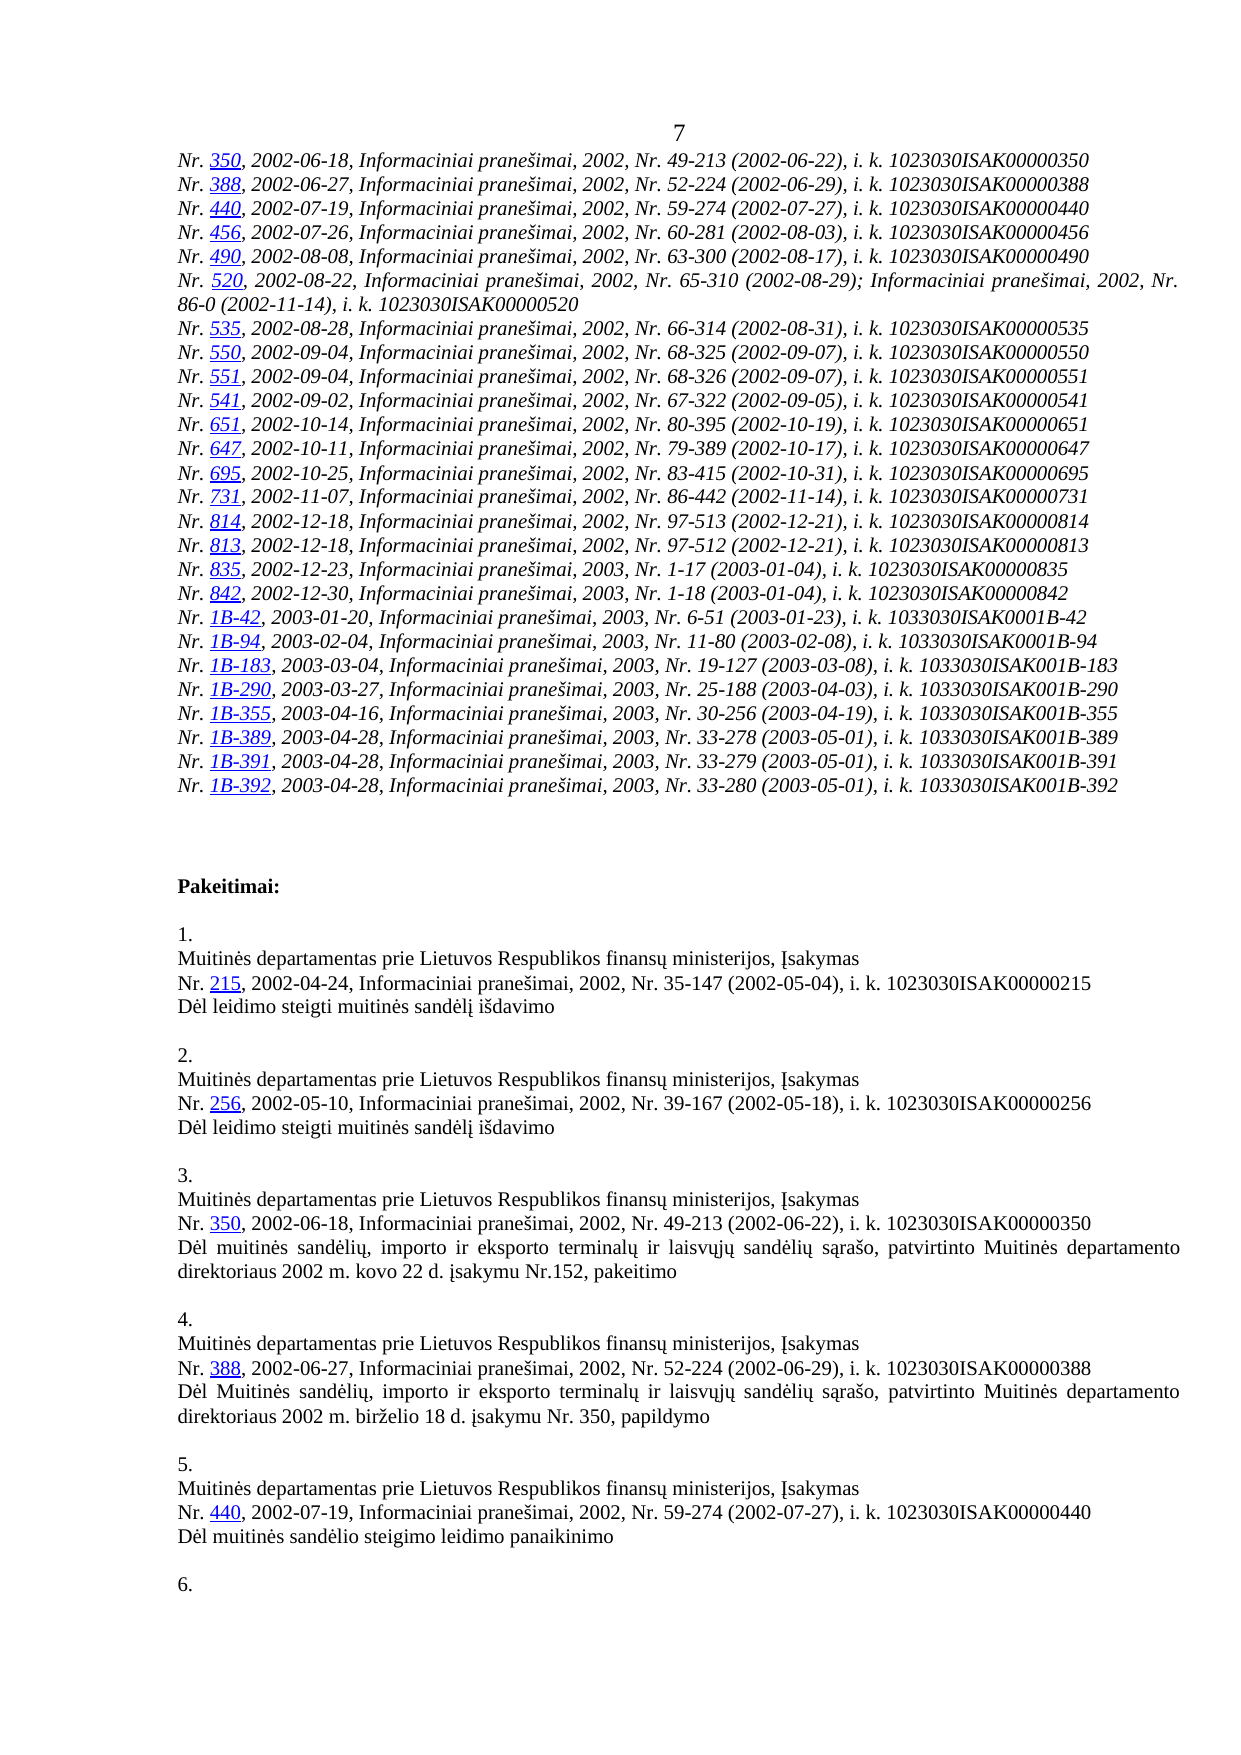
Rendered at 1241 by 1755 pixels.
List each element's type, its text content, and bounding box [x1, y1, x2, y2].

text Nr. 350, 2002-06-18, Informaciniai pranešimai, 2002, Nr. 49-213 (2002-06-22), i. k. 1023030ISAK00000350 [177, 148, 1181, 172]
text Nr. 456, 2002-07-26, Informaciniai pranešimai, 2002, Nr. 60-281 (2002-08-03), i. k. 1023030ISAK00000456 [177, 220, 1181, 244]
text Nr. 835, 2002-12-23, Informaciniai pranešimai, 2003, Nr. 1-17 (2003-01-04), i. k. 1023030ISAK00000835 [177, 557, 1181, 581]
text Muitinės departamentas prie Lietuvos Respublikos finansų ministerijos, Įsakymas [177, 1187, 1181, 1211]
text Nr. 1B-389, 2003-04-28, Informaciniai pranešimai, 2003, Nr. 33-278 (2003-05-01), i. k. 1033030ISAK001B-389 [177, 725, 1181, 749]
text Nr. 1B-290, 2003-03-27, Informaciniai pranešimai, 2003, Nr. 25-188 (2003-04-03), i. k. 1033030ISAK001B-290 [177, 677, 1181, 701]
text Nr. 651, 2002-10-14, Informaciniai pranešimai, 2002, Nr. 80-395 (2002-10-19), i. k. 1023030ISAK00000651 [177, 412, 1181, 436]
text Nr. 215, 2002-04-24, Informaciniai pranešimai, 2002, Nr. 35-147 (2002-05-04), i. k. 1023030ISAK00000215 [177, 970, 1181, 994]
text Nr. 551, 2002-09-04, Informaciniai pranešimai, 2002, Nr. 68-326 (2002-09-07), i. k. 1023030ISAK00000551 [177, 364, 1181, 388]
text Muitinės departamentas prie Lietuvos Respublikos finansų ministerijos, Įsakymas [177, 1476, 1181, 1500]
text 1. [177, 922, 1181, 946]
text Nr. 1B-42, 2003-01-20, Informaciniai pranešimai, 2003, Nr. 6-51 (2003-01-23), i. k. 1033030ISAK0001B-42 [177, 605, 1181, 629]
text Nr. 647, 2002-10-11, Informaciniai pranešimai, 2002, Nr. 79-389 (2002-10-17), i. k. 1023030ISAK00000647 [177, 436, 1181, 460]
text Nr. 520, 2002-08-22, Informaciniai pranešimai, 2002, Nr. 65-310 (2002-08-29); Informaciniai pranešimai, 2002, Nr. 86-0 (2002-11-14), i. k. 1023030ISAK00000520 [177, 268, 1181, 316]
text Nr. 350, 2002-06-18, Informaciniai pranešimai, 2002, Nr. 49-213 (2002-06-22), i. k. 1023030ISAK00000350 [177, 1211, 1181, 1235]
text Muitinės departamentas prie Lietuvos Respublikos finansų ministerijos, Įsakymas [177, 946, 1181, 970]
text Dėl muitinės sandėlių, importo ir eksporto terminalų ir laisvųjų sandėlių sąrašo, patvirtinto Muitinės departamento direktoriaus 2002 m. kovo 22 d. įsakymu Nr.152, pakeitimo [177, 1235, 1181, 1283]
text Nr. 550, 2002-09-04, Informaciniai pranešimai, 2002, Nr. 68-325 (2002-09-07), i. k. 1023030ISAK00000550 [177, 340, 1181, 364]
text Nr. 1B-355, 2003-04-16, Informaciniai pranešimai, 2003, Nr. 30-256 (2003-04-19), i. k. 1033030ISAK001B-355 [177, 701, 1181, 725]
text Nr. 813, 2002-12-18, Informaciniai pranešimai, 2002, Nr. 97-512 (2002-12-21), i. k. 1023030ISAK00000813 [177, 533, 1181, 557]
text Nr. 535, 2002-08-28, Informaciniai pranešimai, 2002, Nr. 66-314 (2002-08-31), i. k. 1023030ISAK00000535 [177, 316, 1181, 340]
text Pakeitimai: [177, 874, 1181, 898]
text Nr. 1B-183, 2003-03-04, Informaciniai pranešimai, 2003, Nr. 19-127 (2003-03-08), i. k. 1033030ISAK001B-183 [177, 653, 1181, 677]
text Nr. 541, 2002-09-02, Informaciniai pranešimai, 2002, Nr. 67-322 (2002-09-05), i. k. 1023030ISAK00000541 [177, 388, 1181, 412]
text Nr. 731, 2002-11-07, Informaciniai pranešimai, 2002, Nr. 86-442 (2002-11-14), i. k. 1023030ISAK00000731 [177, 484, 1181, 508]
text Nr. 1B-94, 2003-02-04, Informaciniai pranešimai, 2003, Nr. 11-80 (2003-02-08), i. k. 1033030ISAK0001B-94 [177, 629, 1181, 653]
text 2. [177, 1043, 1181, 1067]
text 5. [177, 1452, 1181, 1476]
text Nr. 256, 2002-05-10, Informaciniai pranešimai, 2002, Nr. 39-167 (2002-05-18), i. k. 1023030ISAK00000256 [177, 1091, 1181, 1115]
text Nr. 388, 2002-06-27, Informaciniai pranešimai, 2002, Nr. 52-224 (2002-06-29), i. k. 1023030ISAK00000388 [177, 172, 1181, 196]
text 6. [177, 1572, 1181, 1596]
text Nr. 842, 2002-12-30, Informaciniai pranešimai, 2003, Nr. 1-18 (2003-01-04), i. k. 1023030ISAK00000842 [177, 581, 1181, 605]
text 4. [177, 1307, 1181, 1331]
text Dėl leidimo steigti muitinės sandėlį išdavimo [177, 1115, 1181, 1139]
text Nr. 490, 2002-08-08, Informaciniai pranešimai, 2002, Nr. 63-300 (2002-08-17), i. k. 1023030ISAK00000490 [177, 244, 1181, 268]
text Dėl leidimo steigti muitinės sandėlį išdavimo [177, 994, 1181, 1018]
text Nr. 1B-391, 2003-04-28, Informaciniai pranešimai, 2003, Nr. 33-279 (2003-05-01), i. k. 1033030ISAK001B-391 [177, 749, 1181, 773]
text Nr. 440, 2002-07-19, Informaciniai pranešimai, 2002, Nr. 59-274 (2002-07-27), i. k. 1023030ISAK00000440 [177, 1500, 1181, 1524]
text Nr. 388, 2002-06-27, Informaciniai pranešimai, 2002, Nr. 52-224 (2002-06-29), i. k. 1023030ISAK00000388 [177, 1355, 1181, 1379]
text 3. [177, 1163, 1181, 1187]
text Muitinės departamentas prie Lietuvos Respublikos finansų ministerijos, Įsakymas [177, 1331, 1181, 1355]
text Nr. 1B-392, 2003-04-28, Informaciniai pranešimai, 2003, Nr. 33-280 (2003-05-01), i. k. 1033030ISAK001B-392 [177, 773, 1181, 797]
text Dėl Muitinės sandėlių, importo ir eksporto terminalų ir laisvųjų sandėlių sąrašo, patvirtinto Muitinės departamento direktoriaus 2002 m. birželio 18 d. įsakymu Nr. 350, papildymo [177, 1379, 1181, 1428]
text Muitinės departamentas prie Lietuvos Respublikos finansų ministerijos, Įsakymas [177, 1067, 1181, 1091]
text Nr. 695, 2002-10-25, Informaciniai pranešimai, 2002, Nr. 83-415 (2002-10-31), i. k. 1023030ISAK00000695 [177, 460, 1181, 484]
text Nr. 814, 2002-12-18, Informaciniai pranešimai, 2002, Nr. 97-513 (2002-12-21), i. k. 1023030ISAK00000814 [177, 508, 1181, 533]
text Nr. 440, 2002-07-19, Informaciniai pranešimai, 2002, Nr. 59-274 (2002-07-27), i. k. 1023030ISAK00000440 [177, 196, 1181, 220]
text Dėl muitinės sandėlio steigimo leidimo panaikinimo [177, 1524, 1181, 1548]
